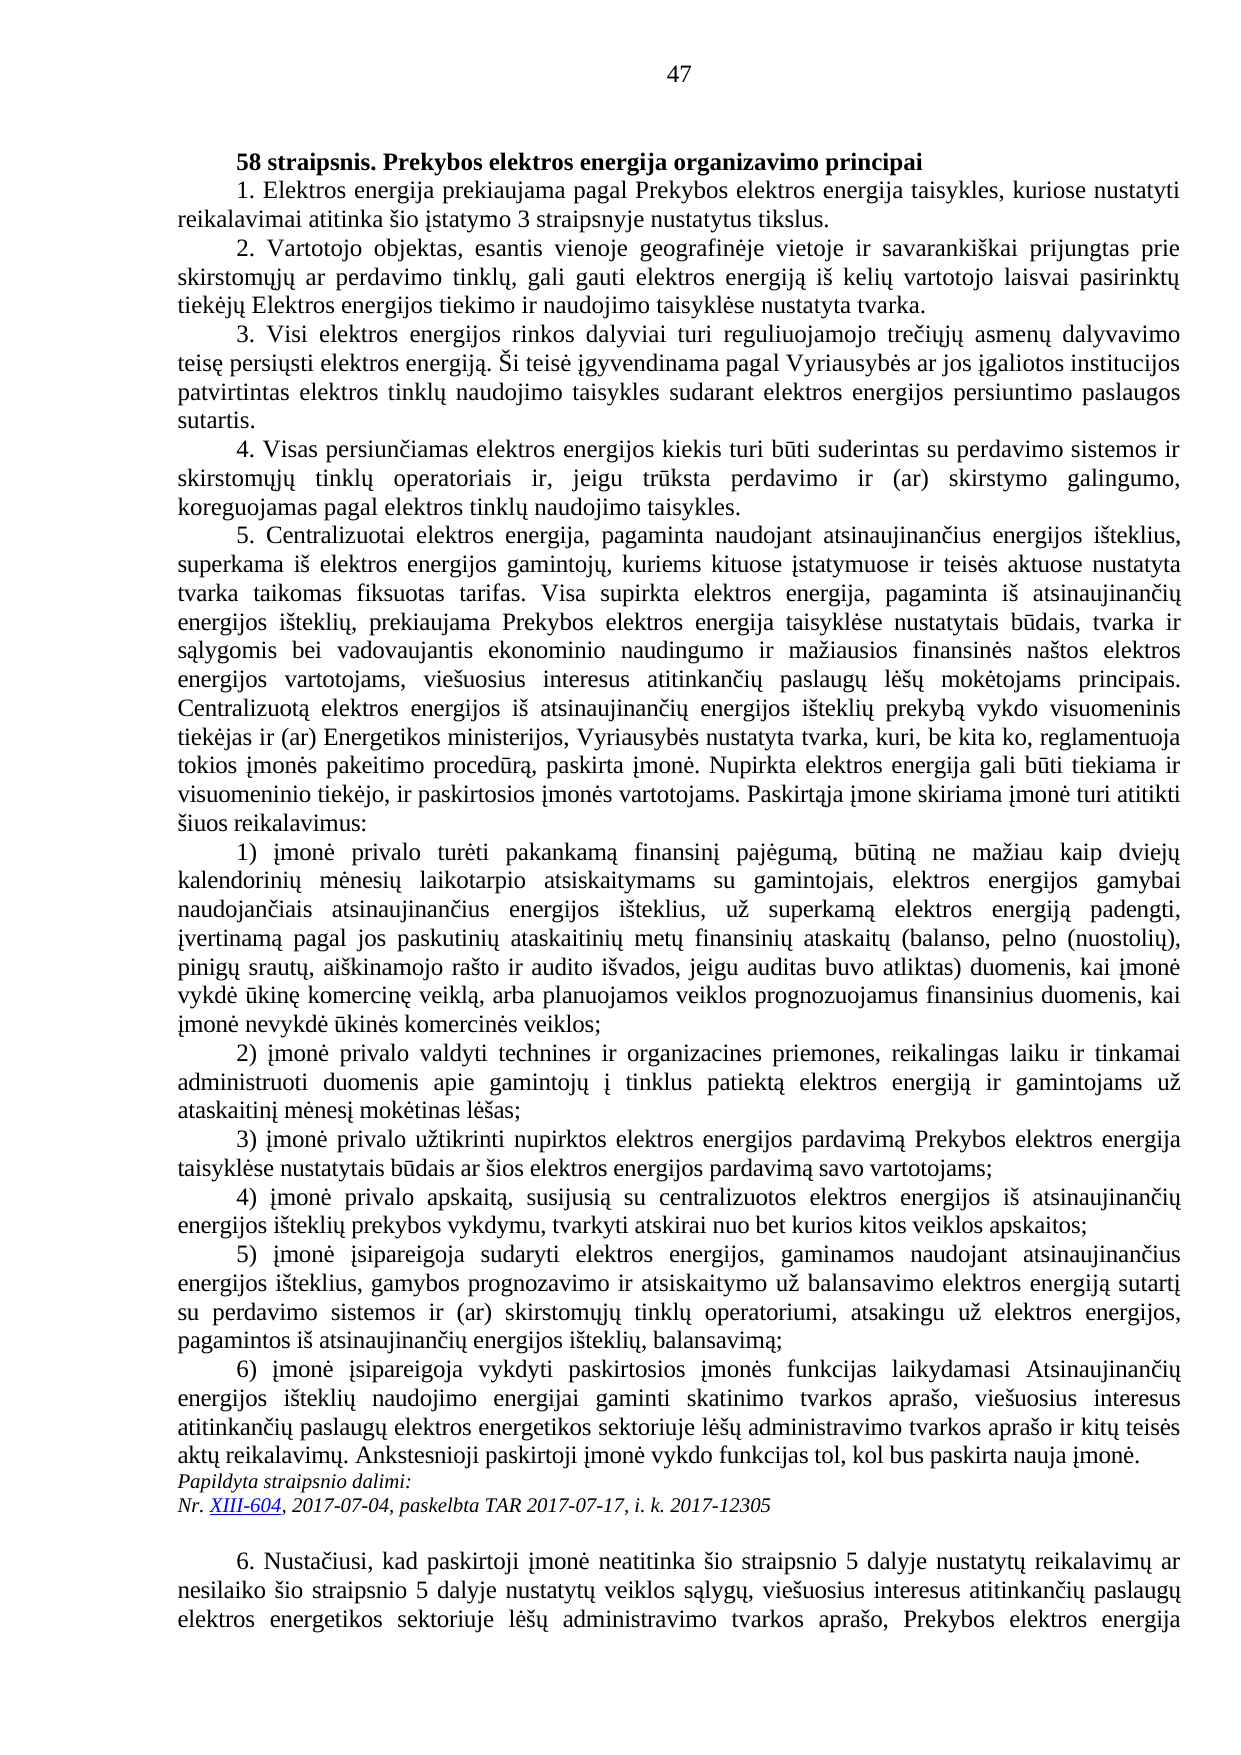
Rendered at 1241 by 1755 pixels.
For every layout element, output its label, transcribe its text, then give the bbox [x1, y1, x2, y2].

text 3) įmonė privalo užtikrinti nupirktos elektros energijos pardavimą Prekybos elektros energija taisyklėse nustatytais būdais ar šios elektros energijos pardavimą savo vartotojams; [177, 1124, 1181, 1182]
text 4. Visas persiunčiamas elektros energijos kiekis turi būti suderintas su perdavimo sistemos ir skirstomųjų tinklų operatoriais ir, jeigu trūksta perdavimo ir (ar) skirstymo galingumo, koreguojamas pagal elektros tinklų naudojimo taisykles. [177, 434, 1181, 521]
text Nr. XIII-604, 2017-07-04, paskelbta TAR 2017-07-17, i. k. 2017-12305 [177, 1493, 1181, 1517]
text 3. Visi elektros energijos rinkos dalyviai turi reguliuojamojo trečiųjų asmenų dalyvavimo teisę persiųsti elektros energiją. Ši teisė įgyvendinama pagal Vyriausybės ar jos įgaliotos institucijos patvirtintas elektros tinklų naudojimo taisykles sudarant elektros energijos persiuntimo paslaugos sutartis. [177, 319, 1181, 434]
text 1) įmonė privalo turėti pakankamą finansinį pajėgumą, būtiną ne mažiau kaip dviejų kalendorinių mėnesių laikotarpio atsiskaitymams su gamintojais, elektros energijos gamybai naudojančiais atsinaujinančius energijos išteklius, už superkamą elektros energiją padengti, įvertinamą pagal jos paskutinių ataskaitinių metų finansinių ataskaitų (balanso, pelno (nuostolių), pinigų srautų, aiškinamojo rašto ir audito išvados, jeigu auditas buvo atliktas) duomenis, kai įmonė vykdė ūkinę komercinę veiklą, arba planuojamos veiklos prognozuojamus finansinius duomenis, kai įmonė nevykdė ūkinės komercinės veiklos; [177, 837, 1181, 1038]
text 6. Nustačiusi, kad paskirtoji įmonė neatitinka šio straipsnio 5 dalyje nustatytų reikalavimų ar nesilaiko šio straipsnio 5 dalyje nustatytų veiklos sąlygų, viešuosius interesus atitinkančių paslaugų elektros energetikos sektoriuje lėšų administravimo tvarkos aprašo, Prekybos elektros energija [177, 1546, 1181, 1632]
text 58 straipsnis. Prekybos elektros energija organizavimo principai [177, 147, 1181, 176]
text 1. Elektros energija prekiaujama pagal Prekybos elektros energija taisykles, kuriose nustatyti reikalavimai atitinka šio įstatymo 3 straipsnyje nustatytus tikslus. [177, 176, 1181, 233]
text 2. Vartotojo objektas, esantis vienoje geografinėje vietoje ir savarankiškai prijungtas prie skirstomųjų ar perdavimo tinklų, gali gauti elektros energiją iš kelių vartotojo laisvai pasirinktų tiekėjų Elektros energijos tiekimo ir naudojimo taisyklėse nustatyta tvarka. [177, 233, 1181, 319]
text 5. Centralizuotai elektros energija, pagaminta naudojant atsinaujinančius energijos išteklius, superkama iš elektros energijos gamintojų, kuriems kituose įstatymuose ir teisės aktuose nustatyta tvarka taikomas fiksuotas tarifas. Visa supirkta elektros energija, pagaminta iš atsinaujinančių energijos išteklių, prekiaujama Prekybos elektros energija taisyklėse nustatytais būdais, tvarka ir sąlygomis bei vadovaujantis ekonominio naudingumo ir mažiausios finansinės naštos elektros energijos vartotojams, viešuosius interesus atitinkančių paslaugų lėšų mokėtojams principais. Centralizuotą elektros energijos iš atsinaujinančių energijos išteklių prekybą vykdo visuomeninis tiekėjas ir (ar) Energetikos ministerijos, Vyriausybės nustatyta tvarka, kuri, be kita ko, reglamentuoja tokios įmonės pakeitimo procedūrą, paskirta įmonė. Nupirkta elektros energija gali būti tiekiama ir visuomeninio tiekėjo, ir paskirtosios įmonės vartotojams. Paskirtąja įmone skiriama įmonė turi atitikti šiuos reikalavimus: [177, 521, 1181, 837]
text 5) įmonė įsipareigoja sudaryti elektros energijos, gaminamos naudojant atsinaujinančius energijos išteklius, gamybos prognozavimo ir atsiskaitymo už balansavimo elektros energiją sutartį su perdavimo sistemos ir (ar) skirstomųjų tinklų operatoriumi, atsakingu už elektros energijos, pagamintos iš atsinaujinančių energijos išteklių, balansavimą; [177, 1239, 1181, 1354]
text 6) įmonė įsipareigoja vykdyti paskirtosios įmonės funkcijas laikydamasi Atsinaujinančių energijos išteklių naudojimo energijai gaminti skatinimo tvarkos aprašo, viešuosius interesus atitinkančių paslaugų elektros energetikos sektoriuje lėšų administravimo tvarkos aprašo ir kitų teisės aktų reikalavimų. Ankstesnioji paskirtoji įmonė vykdo funkcijas tol, kol bus paskirta nauja įmonė. [177, 1354, 1181, 1469]
text Papildyta straipsnio dalimi: [177, 1469, 1181, 1493]
text 4) įmonė privalo apskaitą, susijusią su centralizuotos elektros energijos iš atsinaujinančių energijos išteklių prekybos vykdymu, tvarkyti atskirai nuo bet kurios kitos veiklos apskaitos; [177, 1182, 1181, 1239]
text 2) įmonė privalo valdyti technines ir organizacines priemones, reikalingas laiku ir tinkamai administruoti duomenis apie gamintojų į tinklus patiektą elektros energiją ir gamintojams už ataskaitinį mėnesį mokėtinas lėšas; [177, 1038, 1181, 1124]
